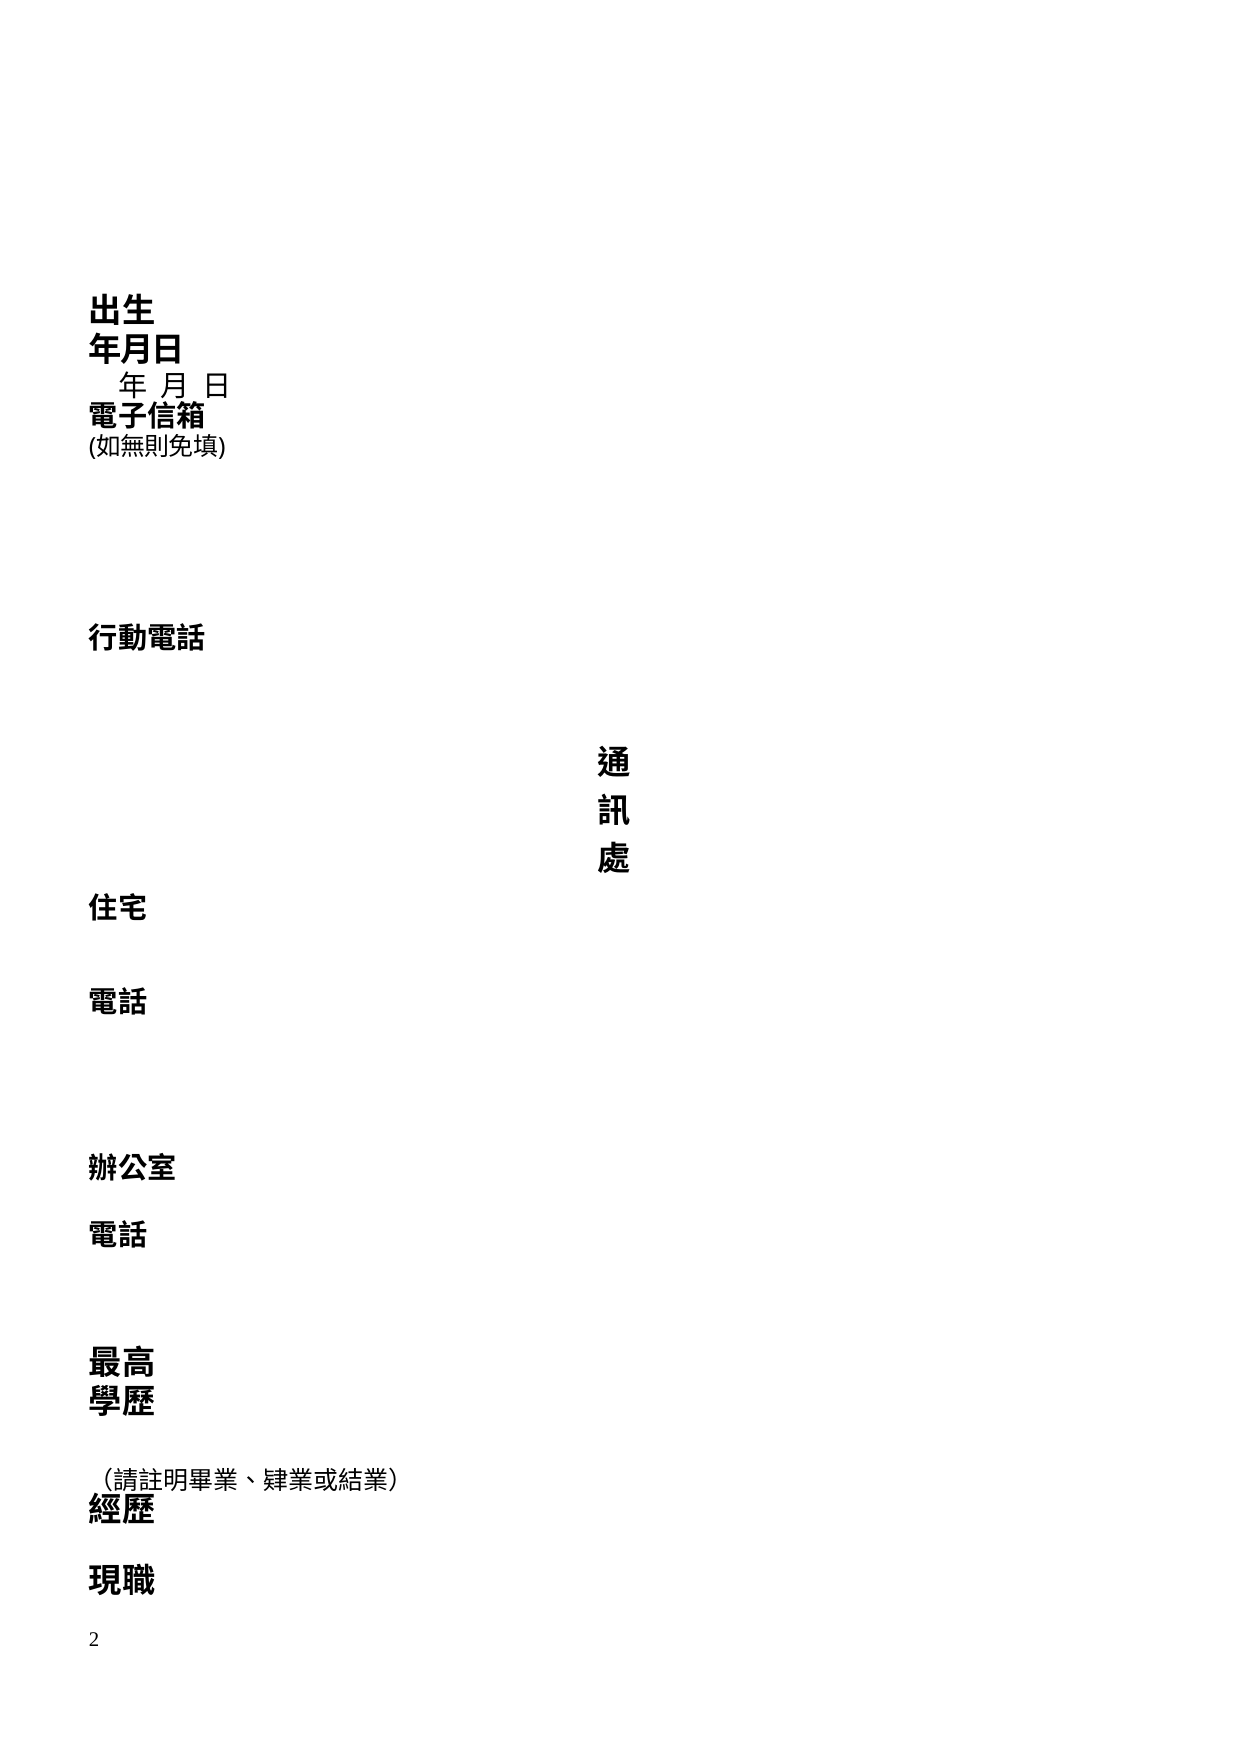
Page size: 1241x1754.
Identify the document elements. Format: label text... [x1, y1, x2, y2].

text 處 [89, 832, 1140, 880]
text 年 月 日 [89, 369, 1140, 403]
text 電話 [89, 992, 1140, 1017]
text 辦公室 [89, 1149, 1140, 1186]
text 電話 [89, 1226, 1140, 1251]
text 訊 [89, 784, 1140, 832]
text 經歷 [89, 1497, 1140, 1528]
text 住宅 [89, 880, 1140, 928]
text 最高 [89, 1342, 1140, 1382]
text 學歷 [89, 1382, 1140, 1422]
text (如無則免填) [89, 432, 1140, 461]
text 電子信箱 [89, 403, 1140, 432]
text 年月日 [89, 330, 1140, 369]
text 通 [89, 736, 1140, 784]
text （請註明畢業、肄業或結業） [89, 1461, 1140, 1497]
text 現職 [89, 1567, 1140, 1599]
text 出生 [89, 290, 1140, 330]
text 行動電話 [89, 622, 1140, 655]
